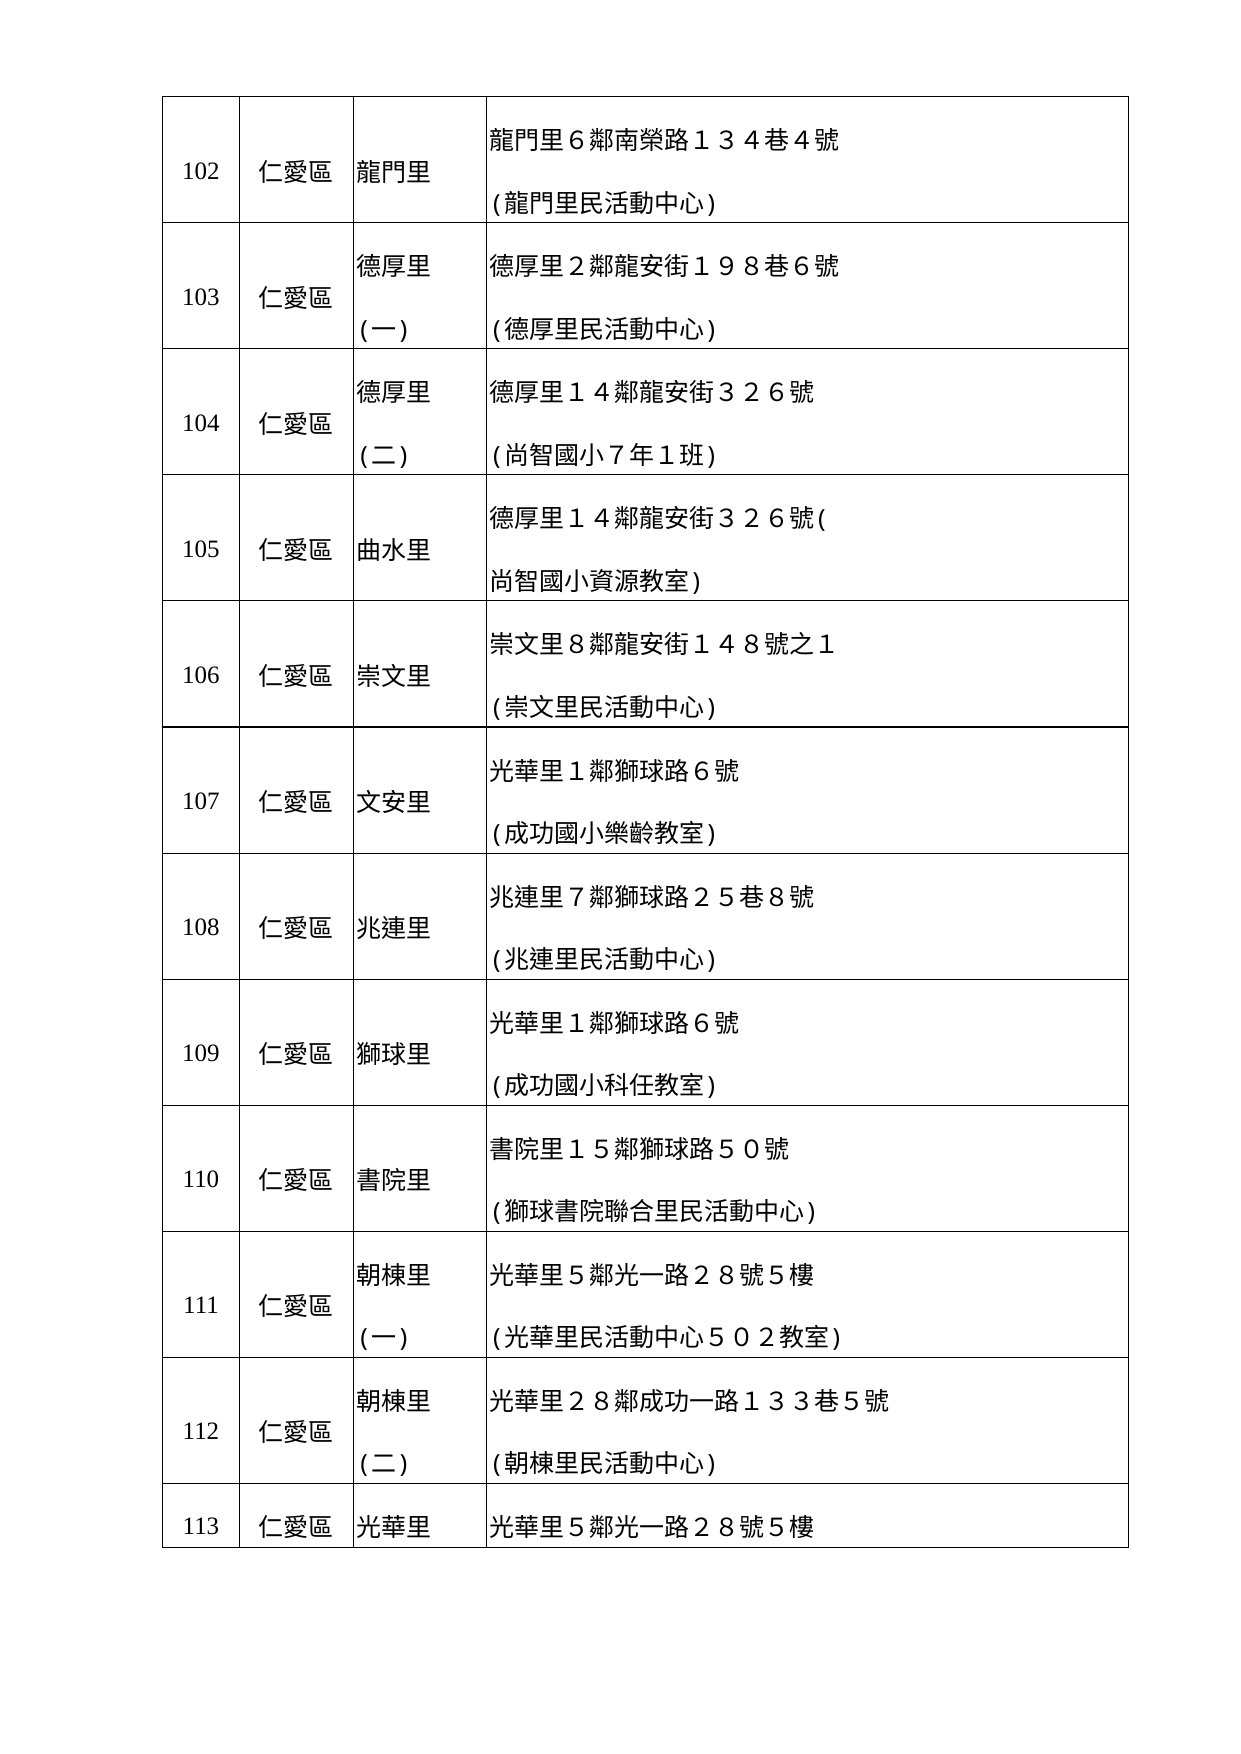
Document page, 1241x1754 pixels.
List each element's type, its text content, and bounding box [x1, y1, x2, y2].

table_cell 光華里 [354, 1484, 486, 1547]
table_cell 112 [163, 1358, 239, 1483]
table_cell 102 [163, 97, 239, 222]
table_cell 光華里５鄰光一路２８號５樓 (光華里民活動中心５０２教室) [487, 1232, 1128, 1357]
table_cell 崇文里 [354, 601, 486, 726]
table_cell 仁愛區 [240, 1484, 353, 1547]
table_cell 104 [163, 349, 239, 474]
table_cell 崇文里８鄰龍安街１４８號之１ (崇文里民活動中心) [487, 601, 1128, 726]
table_cell 獅球里 [354, 980, 486, 1104]
table_cell 仁愛區 [240, 728, 353, 852]
table_cell 仁愛區 [240, 601, 353, 726]
table_cell 113 [163, 1484, 239, 1547]
table_cell 書院里 [354, 1106, 486, 1231]
table_cell 110 [163, 1106, 239, 1231]
table_cell 曲水里 [354, 475, 486, 600]
table_cell 仁愛區 [240, 1358, 353, 1483]
table_cell 仁愛區 [240, 349, 353, 474]
table_cell 仁愛區 [240, 980, 353, 1104]
table_cell 仁愛區 [240, 1232, 353, 1357]
table_cell 108 [163, 854, 239, 978]
table_cell 106 [163, 601, 239, 726]
table_cell 書院里１５鄰獅球路５０號 (獅球書院聯合里民活動中心) [487, 1106, 1128, 1231]
table_cell 仁愛區 [240, 1106, 353, 1231]
table_cell 光華里１鄰獅球路６號 (成功國小科任教室) [487, 980, 1128, 1104]
table_cell 朝棟里(二) [354, 1358, 486, 1483]
table_cell 仁愛區 [240, 854, 353, 978]
table_cell 105 [163, 475, 239, 600]
table_cell 光華里２８鄰成功一路１３３巷５號 (朝棟里民活動中心) [487, 1358, 1128, 1483]
table_cell 仁愛區 [240, 475, 353, 600]
table_cell 文安里 [354, 728, 486, 852]
table_cell 仁愛區 [240, 97, 353, 222]
table_cell 德厚里(二) [354, 349, 486, 474]
table_cell 仁愛區 [240, 223, 353, 348]
table_cell 朝棟里(一) [354, 1232, 486, 1357]
table_cell 光華里１鄰獅球路６號 (成功國小樂齡教室) [487, 728, 1128, 852]
table_cell 109 [163, 980, 239, 1104]
table_cell 107 [163, 728, 239, 852]
table_cell 龍門里 [354, 97, 486, 222]
table_cell 德厚里(一) [354, 223, 486, 348]
table_cell 德厚里１４鄰龍安街３２６號( 尚智國小資源教室) [487, 475, 1128, 600]
table_cell 兆連里 [354, 854, 486, 978]
table_cell 德厚里１４鄰龍安街３２６號 (尚智國小７年１班) [487, 349, 1128, 474]
table_cell 兆連里７鄰獅球路２５巷８號 (兆連里民活動中心) [487, 854, 1128, 978]
table_cell 103 [163, 223, 239, 348]
table_cell 光華里５鄰光一路２８號５樓 [487, 1484, 1128, 1547]
table_cell 龍門里６鄰南榮路１３４巷４號 (龍門里民活動中心) [487, 97, 1128, 222]
table_cell 德厚里２鄰龍安街１９８巷６號 (德厚里民活動中心) [487, 223, 1128, 348]
table_cell 111 [163, 1232, 239, 1357]
